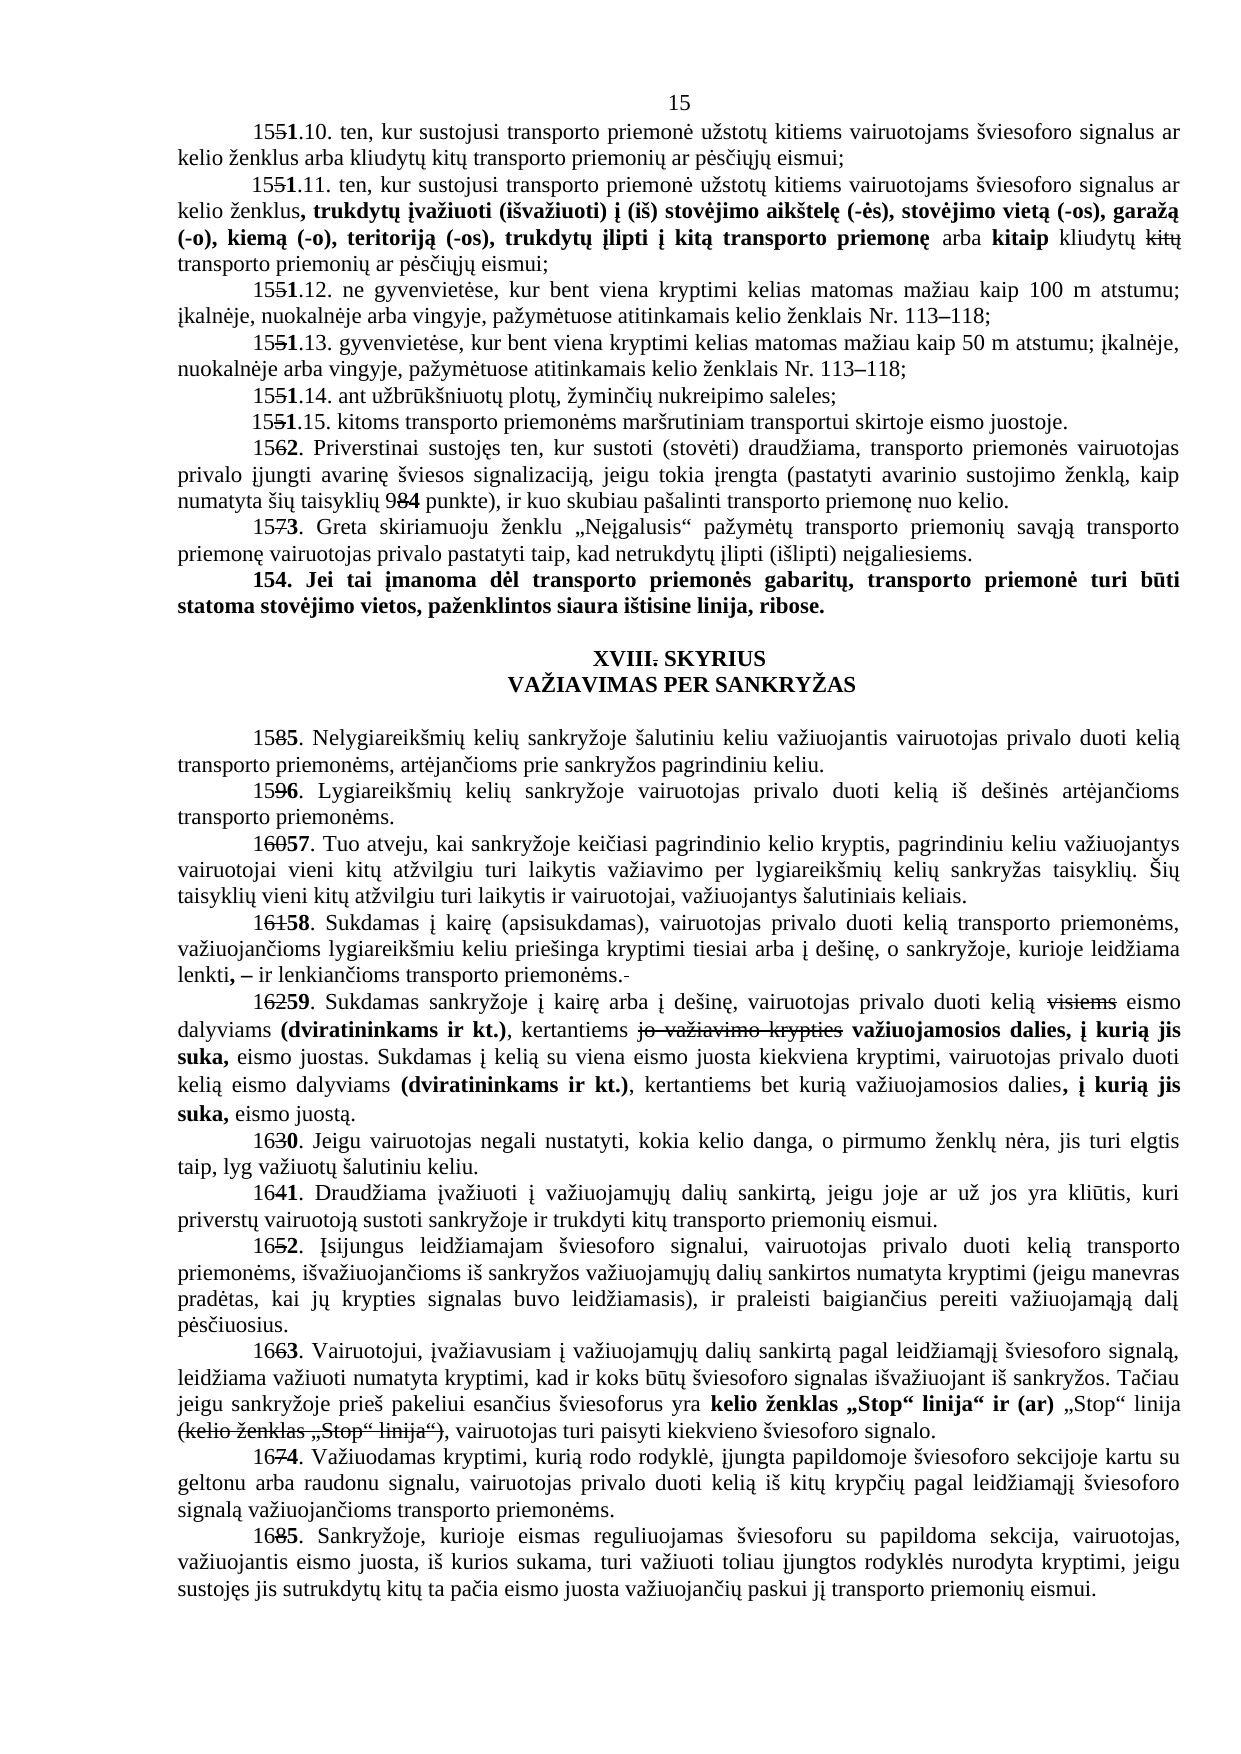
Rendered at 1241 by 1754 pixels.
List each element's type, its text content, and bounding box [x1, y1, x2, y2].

text 1596. Lygiareikšmių kelių sankryžoje vairuotojas privalo duoti kelią iš dešinės artėjančioms transporto priemonėms. [177, 777, 1181, 830]
text XVIII. SKYRIUS [177, 645, 1181, 672]
text 1551.13. gyvenvietėse, kur bent viena kryptimi kelias matomas mažiau kaip 50 m atstumu; įkalnėje, nuokalnėje arba vingyje, pažymėtuose atitinkamais kelio ženklais Nr. 113–118; [177, 329, 1181, 382]
text 1674. Važiuodamas kryptimi, kurią rodo rodyklė, įjungta papildomoje šviesoforo sekcijoje kartu su geltonu arba raudonu signalu, vairuotojas privalo duoti kelią iš kitų krypčių pagal leidžiamąjį šviesoforo signalą važiuojančioms transporto priemonėms. [177, 1443, 1181, 1522]
text 1551.10. ten, kur sustojusi transporto priemonė užstotų kitiems vairuotojams šviesoforo signalus ar kelio ženklus arba kliudytų kitų transporto priemonių ar pėsčiųjų eismui; [177, 118, 1181, 171]
text 154. Jei tai įmanoma dėl transporto priemonės gabaritų, transporto priemonė turi būti statoma stovėjimo vietos, paženklintos siaura ištisine linija, ribose. [177, 566, 1181, 619]
text 16259. Sukdamas sankryžoje į kairę arba į dešinę, vairuotojas privalo duoti kelią visiems eismo dalyviams (dviratininkams ir kt.), kertantiems jo važiavimo krypties važiuojamosios dalies, į kurią jis suka, eismo juostas. Sukdamas į kelią su viena eismo juosta kiekviena kryptimi, vairuotojas privalo duoti kelią eismo dalyviams (dviratininkams ir kt.), kertantiems bet kurią važiuojamosios dalies, į kurią jis suka, eismo juostą. [177, 988, 1181, 1127]
text 1551.15. kitoms transporto priemonėms maršrutiniam transportui skirtoje eismo juostoje. [177, 408, 1181, 434]
text 1663. Vairuotojui, įvažiavusiam į važiuojamųjų dalių sankirtą pagal leidžiamąjį šviesoforo signalą, leidžiama važiuoti numatyta kryptimi, kad ir koks būtų šviesoforo signalas išvažiuojant iš sankryžos. Tačiau jeigu sankryžoje prieš pakeliui esančius šviesoforus yra kelio ženklas „Stop“ linija“ ir (ar) „Stop“ linija (kelio ženklas „Stop“ linija“), vairuotojas turi paisyti kiekvieno šviesoforo signalo. [177, 1338, 1181, 1443]
text 1641. Draudžiama įvažiuoti į važiuojamųjų dalių sankirtą, jeigu joje ar už jos yra kliūtis, kuri priverstų vairuotoją sustoti sankryžoje ir trukdyti kitų transporto priemonių eismui. [177, 1179, 1181, 1232]
text 1652. Įsijungus leidžiamajam šviesoforo signalui, vairuotojas privalo duoti kelią transporto priemonėms, išvažiuojančioms iš sankryžos važiuojamųjų dalių sankirtos numatyta kryptimi (jeigu manevras pradėtas, kai jų krypties signalas buvo leidžiamasis), ir praleisti baigiančius pereiti važiuojamąją dalį pėsčiuosius. [177, 1232, 1181, 1338]
text 16057. Tuo atveju, kai sankryžoje keičiasi pagrindinio kelio kryptis, pagrindiniu keliu važiuojantys vairuotojai vieni kitų atžvilgiu turi laikytis važiavimo per lygiareikšmių kelių sankryžas taisyklių. Šių taisyklių vieni kitų atžvilgiu turi laikytis ir vairuotojai, važiuojantys šalutiniais keliais. [177, 830, 1181, 909]
text 1585. Nelygiareikšmių kelių sankryžoje šalutiniu keliu važiuojantis vairuotojas privalo duoti kelią transporto priemonėms, artėjančioms prie sankryžos pagrindiniu keliu. [177, 724, 1181, 777]
text 1551.12. ne gyvenvietėse, kur bent viena kryptimi kelias matomas mažiau kaip 100 m atstumu; įkalnėje, nuokalnėje arba vingyje, pažymėtuose atitinkamais kelio ženklais Nr. 113–118; [177, 276, 1181, 329]
text 1551.11. ten, kur sustojusi transporto priemonė užstotų kitiems vairuotojams šviesoforo signalus ar kelio ženklus, trukdytų įvažiuoti (išvažiuoti) į (iš) stovėjimo aikštelę (-ės), stovėjimo vietą (-os), garažą (-o), kiemą (-o), teritoriją (-os), trukdytų įlipti į kitą transporto priemonę arba kitaip kliudytų kitų transporto priemonių ar pėsčiųjų eismui; [177, 171, 1181, 276]
text VAŽIAVIMAS PER SANKRYŽAS [177, 672, 1181, 698]
text 16158. Sukdamas į kairę (apsisukdamas), vairuotojas privalo duoti kelią transporto priemonėms, važiuojančioms lygiareikšmiu keliu priešinga kryptimi tiesiai arba į dešinę, o sankryžoje, kurioje leidžiama lenkti, – ir lenkiančioms transporto priemonėms. [177, 909, 1181, 988]
text 1562. Priverstinai sustojęs ten, kur sustoti (stovėti) draudžiama, transporto priemonės vairuotojas privalo įjungti avarinę šviesos signalizaciją, jeigu tokia įrengta (pastatyti avarinio sustojimo ženklą, kaip numatyta šių taisyklių 984 punkte), ir kuo skubiau pašalinti transporto priemonę nuo kelio. [177, 434, 1181, 513]
text 1551.14. ant užbrūkšniuotų plotų, žyminčių nukreipimo saleles; [177, 382, 1181, 408]
text 1630. Jeigu vairuotojas negali nustatyti, kokia kelio danga, o pirmumo ženklų nėra, jis turi elgtis taip, lyg važiuotų šalutiniu keliu. [177, 1127, 1181, 1179]
text 1685. Sankryžoje, kurioje eismas reguliuojamas šviesoforu su papildoma sekcija, vairuotojas, važiuojantis eismo juosta, iš kurios sukama, turi važiuoti toliau įjungtos rodyklės nurodyta kryptimi, jeigu sustojęs jis sutrukdytų kitų ta pačia eismo juosta važiuojančių paskui jį transporto priemonių eismui. [177, 1522, 1181, 1601]
text 1573. Greta skiriamuoju ženklu „Neįgalusis“ pažymėtų transporto priemonių savąją transporto priemonę vairuotojas privalo pastatyti taip, kad netrukdytų įlipti (išlipti) neįgaliesiems. [177, 513, 1181, 566]
